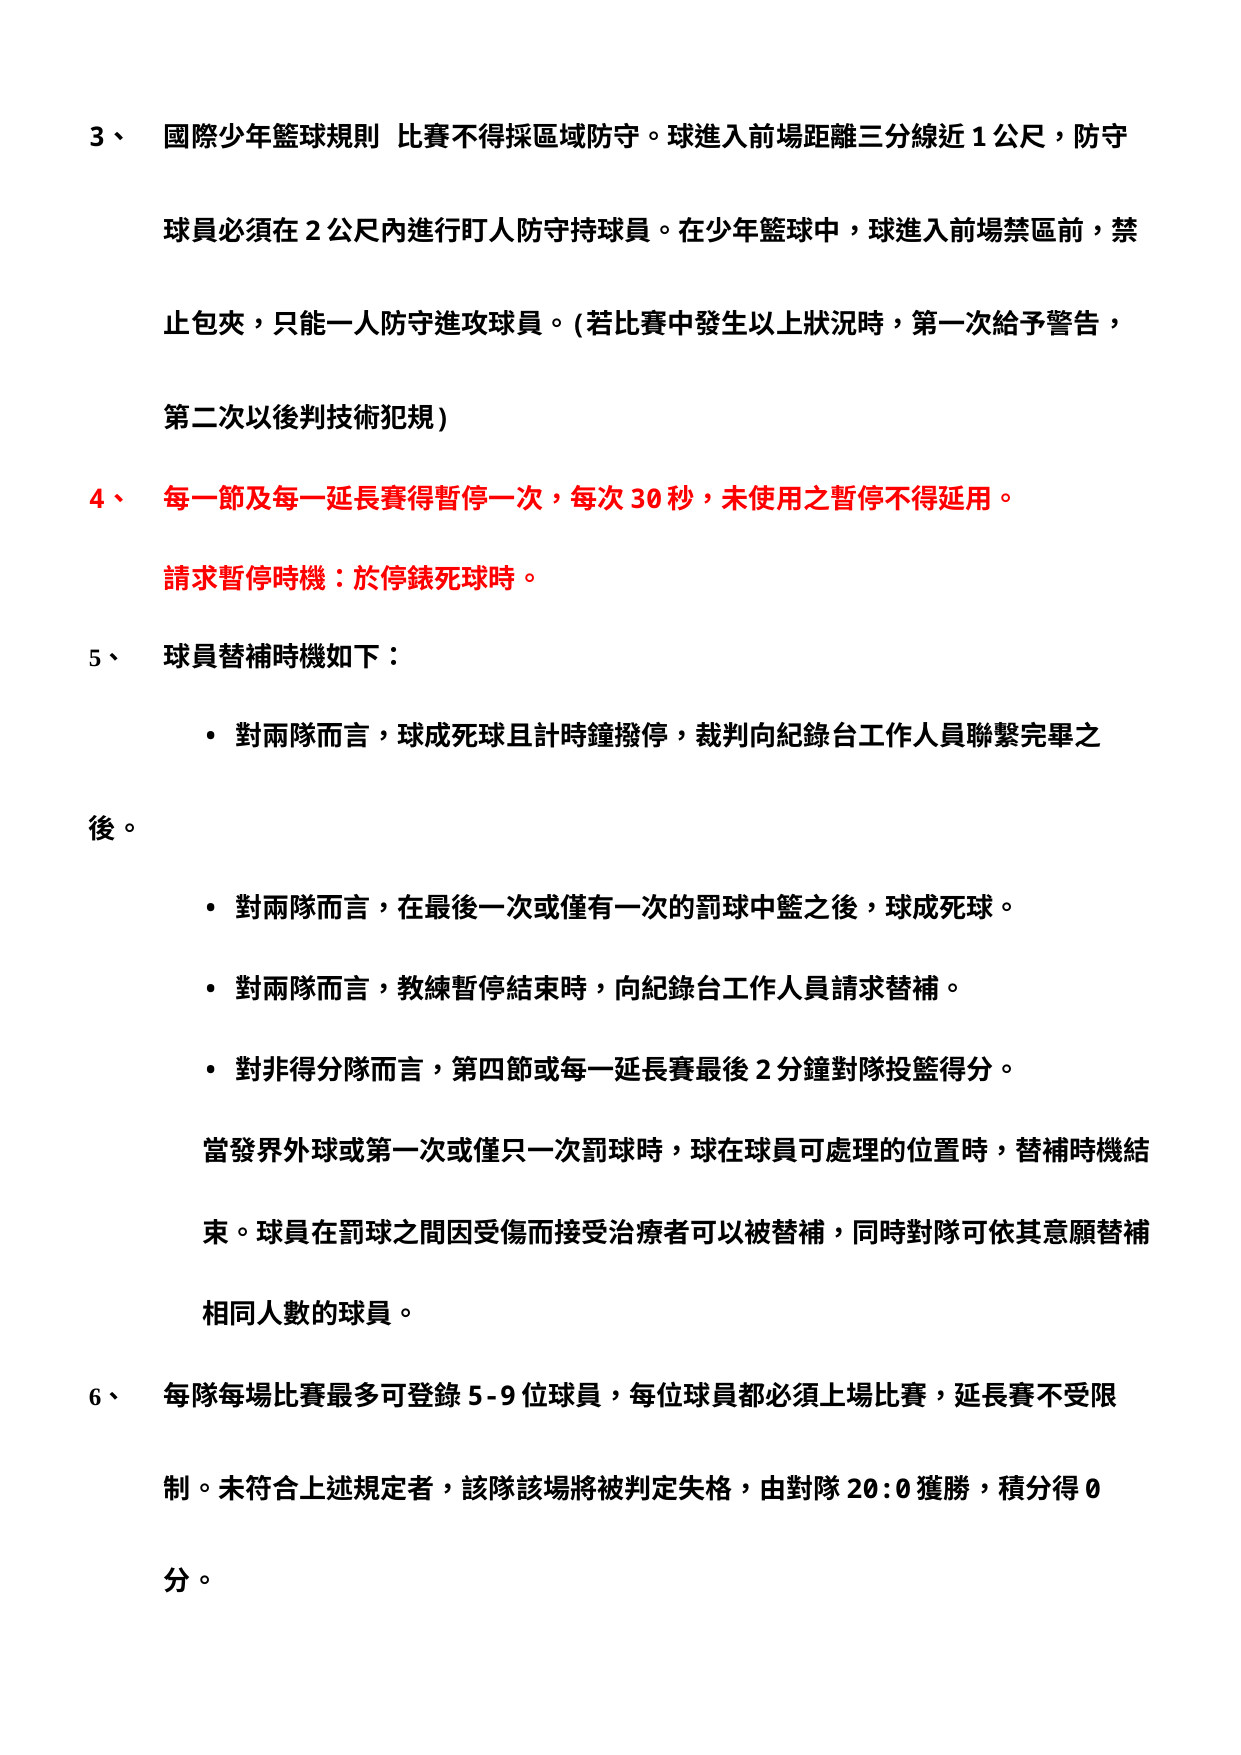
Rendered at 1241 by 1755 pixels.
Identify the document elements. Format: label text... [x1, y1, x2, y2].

list 每一節及每一延長賽得暫停一次，每次30秒，未使用之暫停不得延用。 [89, 456, 1152, 519]
list 球員替補時機如下： [89, 615, 1152, 678]
text • 對兩隊而言，在最後一次或僅有一次的罰球中籃之後，球成死球。 [89, 866, 1152, 928]
text 請求暫停時機：於停錶死球時。 [164, 537, 1152, 599]
text 相同人數的球員。 [89, 1271, 1152, 1334]
text • 對非得分隊而言，第四節或每一延長賽最後2分鐘對隊投籃得分。 [89, 1027, 1152, 1090]
text • 對兩隊而言，教練暫停結束時，向紀錄台工作人員請求替補。 [89, 946, 1152, 1009]
list 每隊每場比賽最多可登錄5-9位球員，每位球員都必須上場比賽，延長賽不受限制。未符合上述規定者，該隊該場將被判定失格，由對隊20:0獲勝，積分得0分。 [89, 1352, 1152, 1602]
text 束。球員在罰球之間因受傷而接受治療者可以被替補，同時對隊可依其意願替補 [89, 1189, 1152, 1252]
list 國際少年籃球規則 比賽不得採區域防守。球進入前場距離三分線近1公尺，防守球員必須在2公尺內進行盯人防守持球員。在少年籃球中，球進入前場禁區前，禁止包夾，只能一人防守進攻球員。(若比賽中發生以上狀況時，第一次給予警告，第二次以後判技術犯規) [89, 94, 1152, 438]
text • 對兩隊而言，球成死球且計時鐘撥停，裁判向紀錄台工作人員聯繫完畢之後。 [89, 693, 1152, 850]
text 當發界外球或第一次或僅只一次罰球時，球在球員可處理的位置時，替補時機結 [89, 1108, 1152, 1171]
